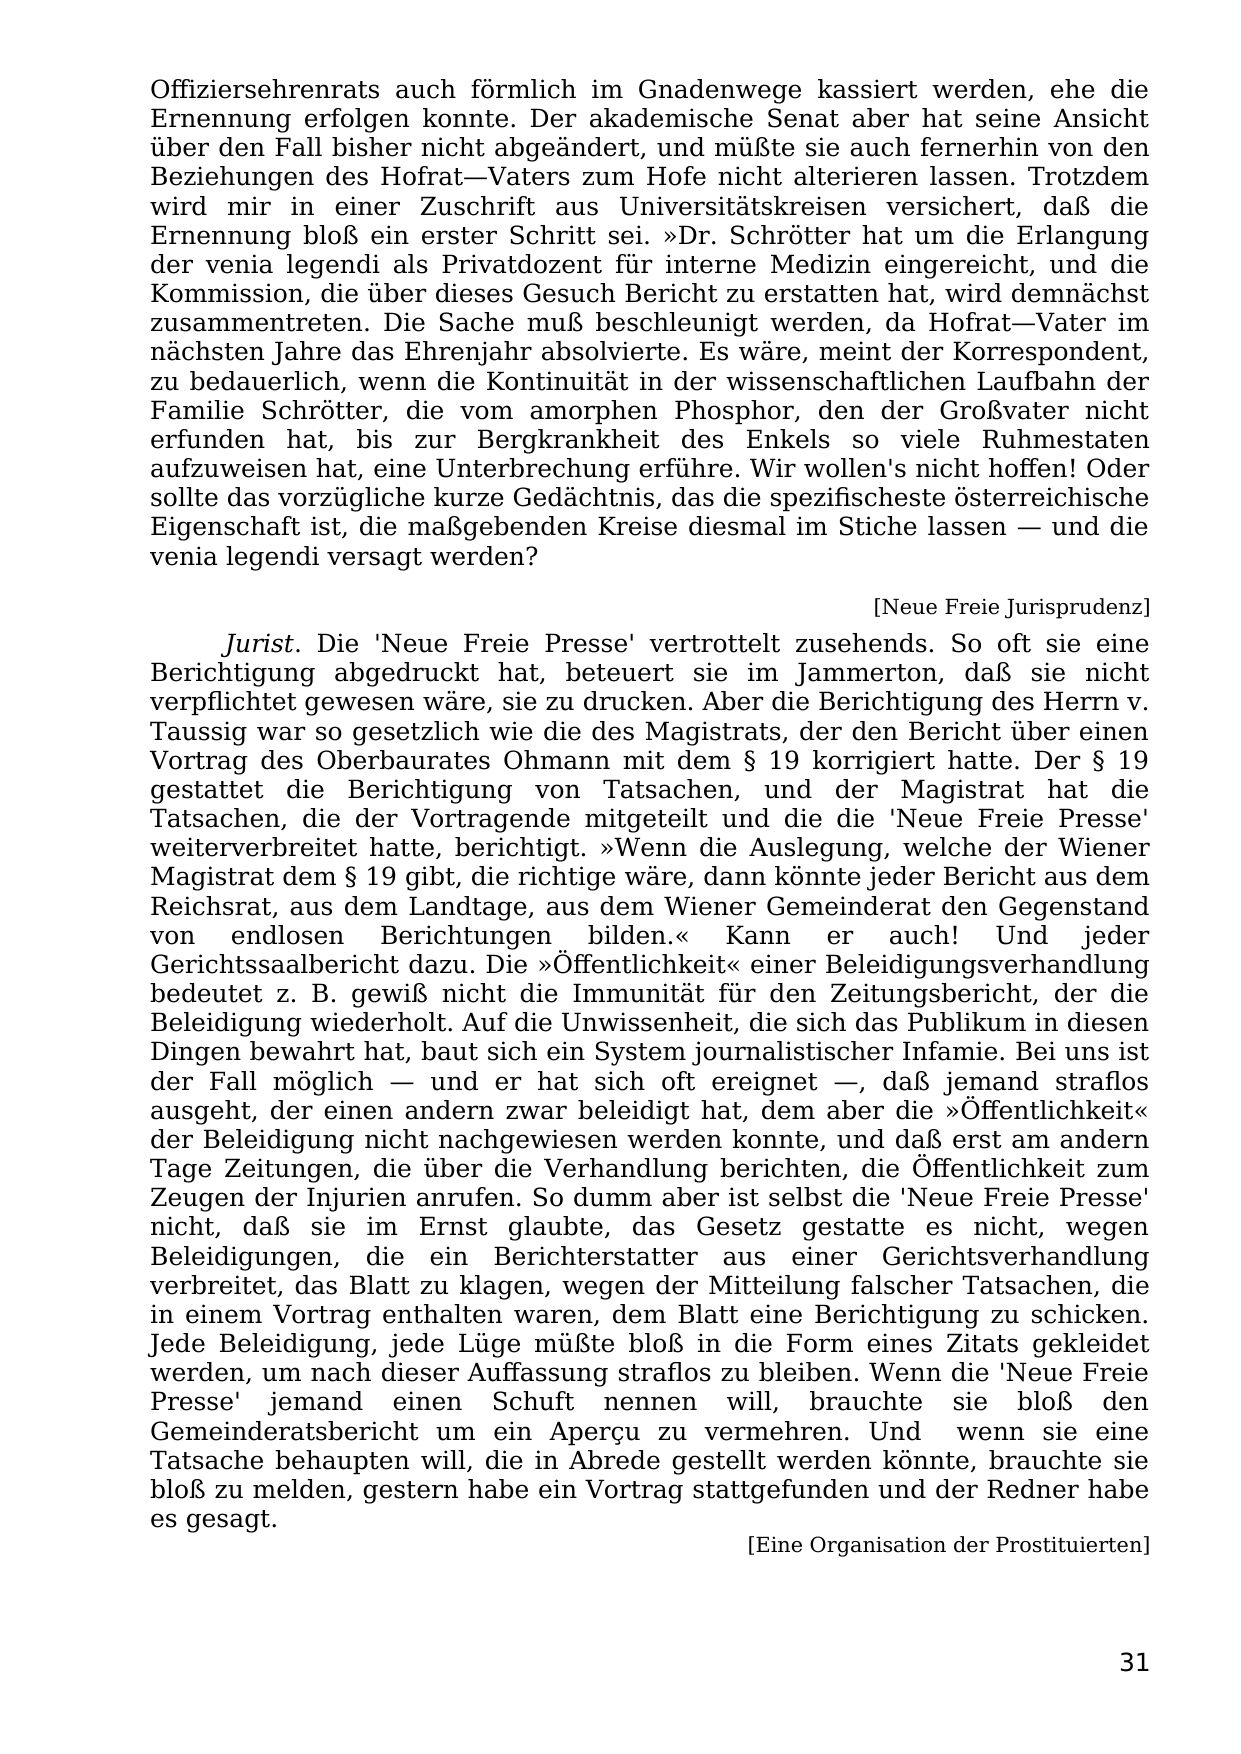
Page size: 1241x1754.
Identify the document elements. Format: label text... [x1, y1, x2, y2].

text Offiziersehrenrats auch förmlich im Gnadenwege kassiert werden, ehe die Ernennung erfolgen konnte. Der akademische Senat aber hat seine Ansicht über den Fall bisher nicht abgeändert, und müßte sie auch fernerhin von den Beziehungen des Hofrat—Vaters zum Hofe nicht alterieren lassen. Trotzdem wird mir in einer Zuschrift aus Universitätskreisen versichert, daß die Ernennung bloß ein erster Schritt sei. »Dr. Schrötter hat um die Erlangung der venia legendi als Privatdozent für interne Medizin eingereicht, und die Kommission, die über dieses Gesuch Bericht zu erstatten hat, wird demnächst zusammentreten. Die Sache muß beschleunigt werden, da Hofrat—Vater im nächsten Jahre das Ehrenjahr absolvierte. Es wäre, meint der Korrespondent, zu bedauerlich, wenn die Kontinuität in der wissenschaftlichen Laufbahn der Familie Schrötter, die vom amorphen Phosphor, den der Großvater nicht erfunden hat, bis zur Bergkrankheit des Enkels so viele Ruhmestaten aufzuweisen hat, eine Unterbrechung erführe. Wir wollen's nicht hoffen! Oder sollte das vorzügliche kurze Gedächtnis, das die spezifischeste österreichische Eigenschaft ist, die maßgebenden Kreise diesmal im Stiche lassen — und die venia legendi versagt werden? [150, 75, 1151, 571]
text [Eine Organisation der Prostituierten] [150, 1533, 1151, 1558]
text [Neue Freie Jurisprudenz] [150, 595, 1151, 619]
text Jurist. Die 'Neue Freie Presse' vertrottelt zusehends. So oft sie eine Berichtigung abgedruckt hat, beteuert sie im Jammerton, daß sie nicht verpflichtet gewesen wäre, sie zu drucken. Aber die Berichtigung des Herrn v. Taussig war so gesetzlich wie die des Magistrats, der den Bericht über einen Vortrag des Oberbaurates Ohmann mit dem § 19 korrigiert hatte. Der § 19 gestattet die Berichtigung von Tatsachen, und der Magistrat hat die Tatsachen, die der Vortragende mitgeteilt und die die 'Neue Freie Presse' weiterverbreitet hatte, berichtigt. »Wenn die Auslegung, welche der Wiener Magistrat dem § 19 gibt, die richtige wäre, dann könnte jeder Bericht aus dem Reichsrat, aus dem Landtage, aus dem Wiener Gemeinderat den Gegenstand von endlosen Berichtungen bilden.« Kann er auch! Und jeder Gerichtssaalbericht dazu. Die »Öffentlichkeit« einer Beleidigungsverhandlung bedeutet z. B. gewiß nicht die Immunität für den Zeitungsbericht, der die Beleidigung wiederholt. Auf die Unwissenheit, die sich das Publikum in diesen Dingen bewahrt hat, baut sich ein System journalistischer Infamie. Bei uns ist der Fall möglich — und er hat sich oft ereignet —, daß jemand straflos ausgeht, der einen andern zwar beleidigt hat, dem aber die »Öffentlichkeit« der Beleidigung nicht nachgewiesen werden konnte, und daß erst am andern Tage Zeitungen, die über die Verhandlung berichten, die Öffentlichkeit zum Zeugen der Injurien anrufen. So dumm aber ist selbst die 'Neue Freie Presse' nicht, daß sie im Ernst glaubte, das Gesetz gestatte es nicht, wegen Beleidigungen, die ein Berichterstatter aus einer Gerichtsverhandlung verbreitet, das Blatt zu klagen, wegen der Mitteilung falscher Tatsachen, die in einem Vortrag enthalten waren, dem Blatt eine Berichtigung zu schicken. Jede Beleidigung, jede Lüge müßte bloß in die Form eines Zitats gekleidet werden, um nach dieser Auffassung straflos zu bleiben. Wenn die 'Neue Freie Presse' jemand einen Schuft nennen will, brauchte sie bloß den Gemeinderatsbericht um ein Aperçu zu vermehren. Und wenn sie eine Tatsache behaupten will, die in Abrede gestellt werden könnte, brauchte sie bloß zu melden, gestern habe ein Vortrag stattgefunden und der Redner habe es gesagt. [150, 619, 1151, 1533]
